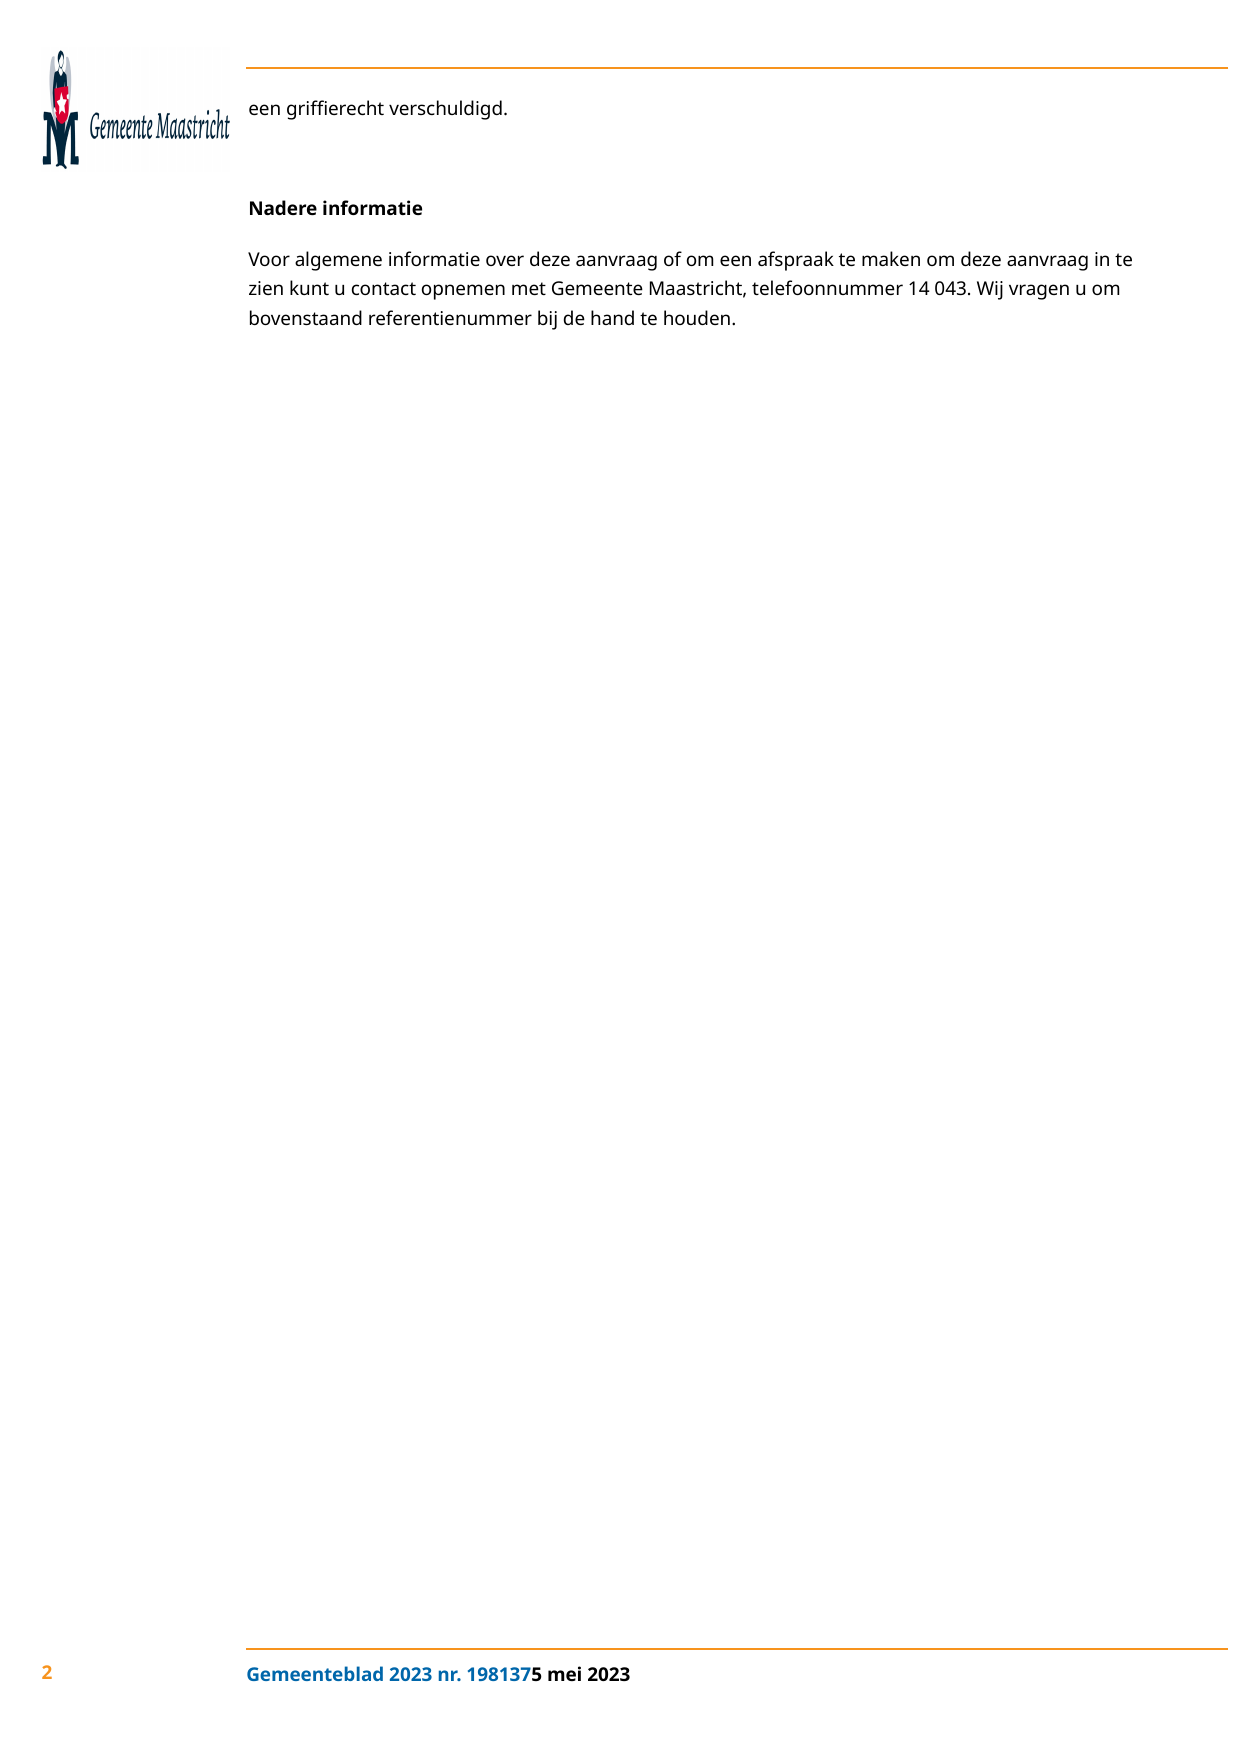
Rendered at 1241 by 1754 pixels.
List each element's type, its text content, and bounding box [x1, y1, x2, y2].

text een griffierecht verschuldigd. [248, 95, 1152, 121]
text Voor algemene informatie over deze aanvraag of om een afspraak te maken om deze aanvraag in te zien kunt u contact opnemen met Gemeente Maastricht, telefoonnummer 14 043. Wij vragen u om bovenstaand referentienummer bij de hand te houden. [248, 246, 1152, 331]
text Nadere informatie [248, 196, 1152, 221]
picture [41, 47, 231, 172]
